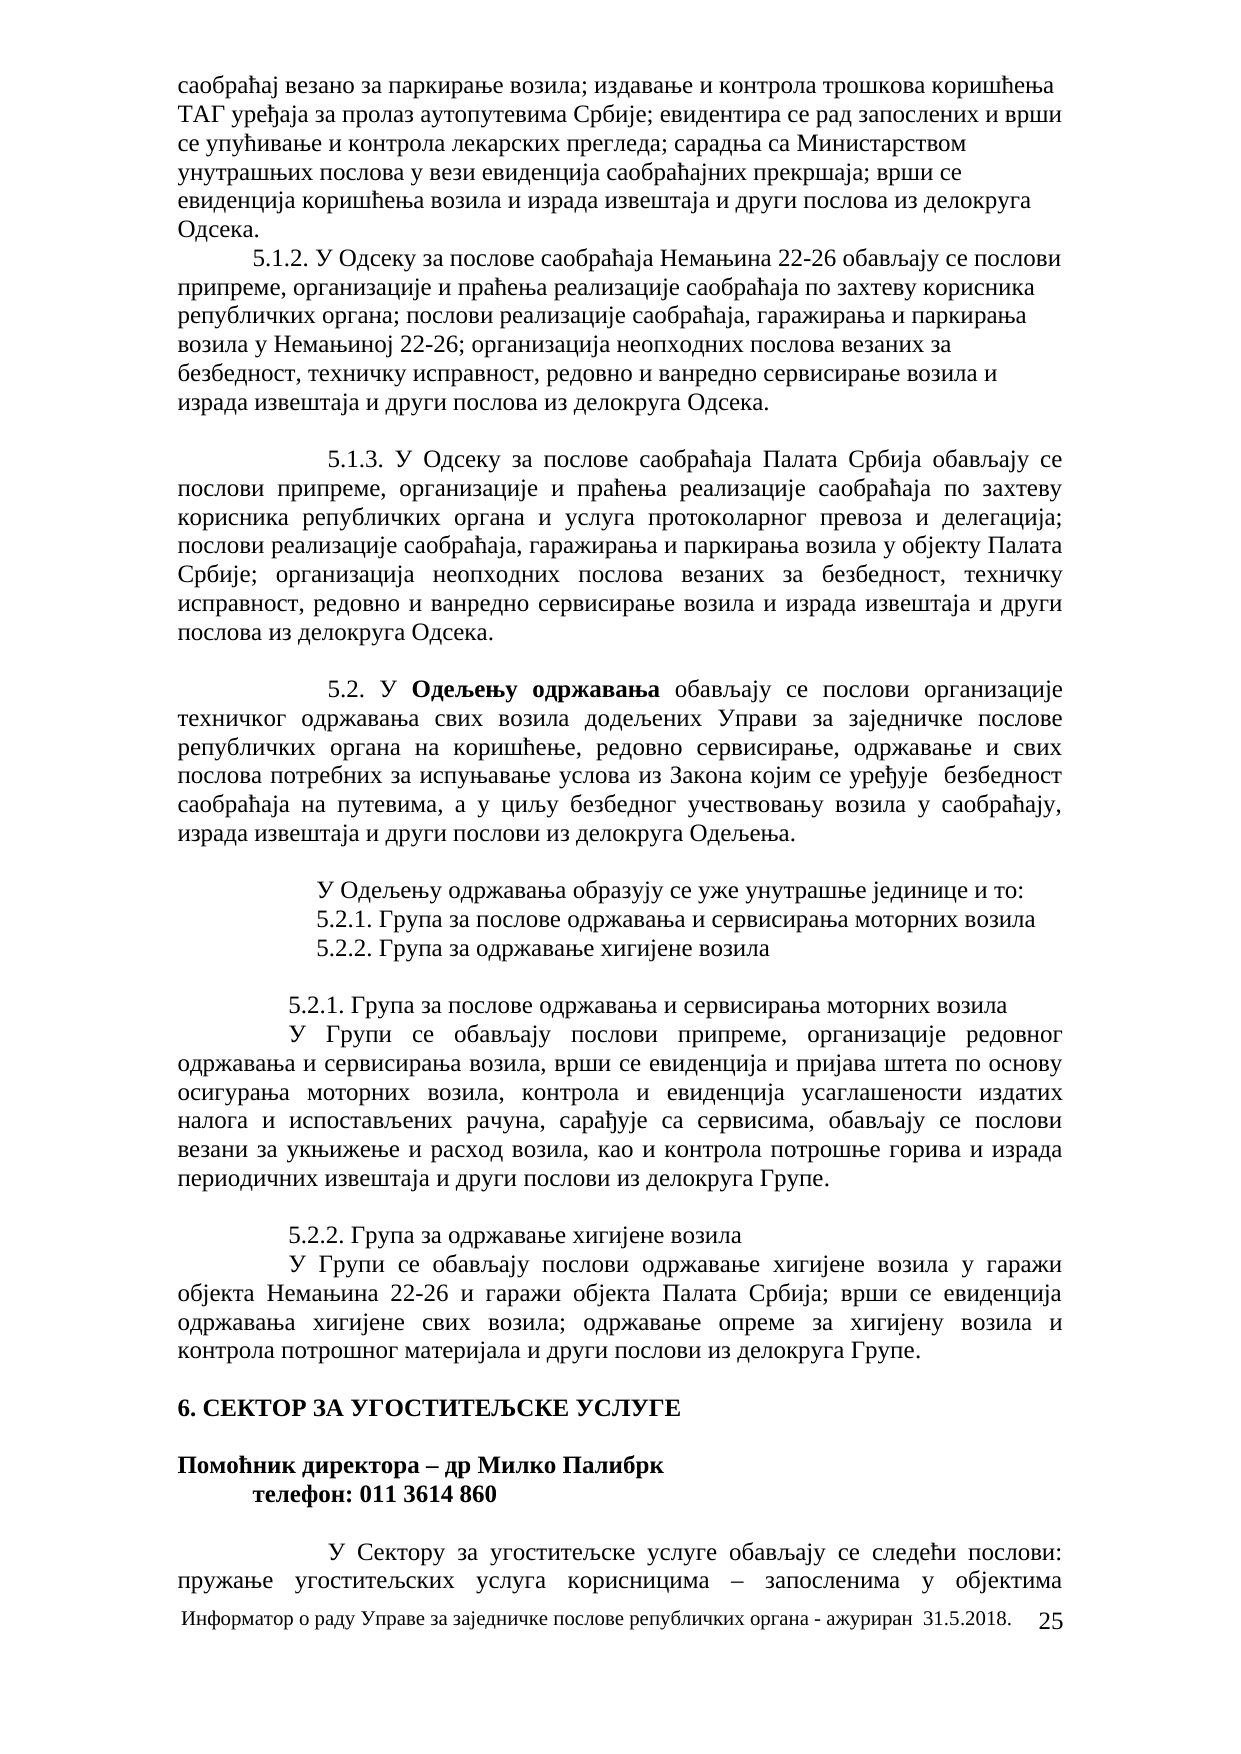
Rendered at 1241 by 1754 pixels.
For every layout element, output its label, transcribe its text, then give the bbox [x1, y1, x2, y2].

text 5.2.2. Група за одржавање хигијене возила [177, 933, 1063, 962]
text саобраћај везано за паркирање возила; издавање и контрола трошкова коришћења ТАГ уређаја за пролаз аутопутевима Србије; евидентира се рад запослених и врши се упућивање и контрола лекарских прегледа; сарадња са Министарством унутрашњих послова у вези евиденција саобраћајних прекршаја; врши се евиденција коришћења возила и израда извештаја и други послова из делокруга Одсека. [177, 70, 1063, 243]
text 5.2. У Одељењу одржавања обављају се послови организације техничког одржавања свих возила додељених Управи за заједничке послове републичких органа на коришћење, редовно сервисирање, одржавање и свих послова потребних за испуњавање услова из Закона којим се уређује безбедност саобраћаја на путевима, а у циљу безбедног учествовању возила у саобраћају, израда извештаја и други послови из делокруга Одељења. [177, 674, 1063, 847]
text 5.1.2. У Одсеку за послове саобраћаја Немањина 22-26 обављају се послови припреме, организације и праћења реализације саобраћаја по захтеву корисника републичких органа; послови реализације саобраћаја, гаражирања и паркирања возила у Немањиној 22-26; организација неопходних послова везаних за безбедност, техничку исправност, редовно и ванредно сервисирање возила и израда извештаја и други послова из делокруга Одсека. [177, 243, 1063, 415]
text 5.2.1. Група за послове одржавањa и сервисирања моторних возила [177, 904, 1063, 933]
text У Групи се обављају послови одржавање хигијене возила у гаражи објекта Немањина 22-26 и гаражи објекта Палата Србија; врши се евиденција одржавања хигијене свих возила; одржавање опреме за хигијену возила и контрола потрошног материјала и други послови из делокруга Групе. [177, 1249, 1063, 1364]
text Помоћник директора – др Милко Палибрк [177, 1450, 1063, 1479]
text У Одељењу одржавања образују се уже унутрашње јединице и то: [177, 875, 1063, 904]
text 5.2.1. Група за послове одржавањa и сервисирања моторних возила [177, 990, 1063, 1019]
text 6. СЕКТОР ЗА УГОСТИТЕЉСКЕ УСЛУГЕ [177, 1393, 1063, 1422]
text телефон: 011 3614 860 [177, 1479, 1063, 1508]
text У Групи се обављају послови припреме, организације редовног одржавања и сервисирања возила, врши се евиденција и пријава штета по основу осигурања моторних возила, контрола и евиденција усаглашености издатих налога и испостављених рачуна, сарађује са сервисима, обављају се послови везани за укњижење и расход возила, као и контрола потрошње горива и израда периодичних извештаја и други послови из делокруга Групе. [177, 1019, 1063, 1192]
text 5.2.2. Група за одржавање хигијене возила [177, 1220, 1063, 1249]
text 5.1.3. У Одсеку за послове саобраћаја Палата Србија обављају се послови припреме, организације и праћења реализације саобраћаја по захтеву корисника републичких органа и услуга протоколарног превоза и делегација; послови реализације саобраћаја, гаражирања и паркирања возила у објекту Палата Србије; организација неопходних послова везаних за безбедност, техничку исправност, редовно и ванредно сервисирање возила и израда извештаја и други послова из делокруга Одсека. [177, 444, 1063, 645]
text У Сектору за угоститељске услуге обављају се следећи послови: пружање угоститељских услуга корисницима – запосленима у објектима [177, 1537, 1063, 1594]
